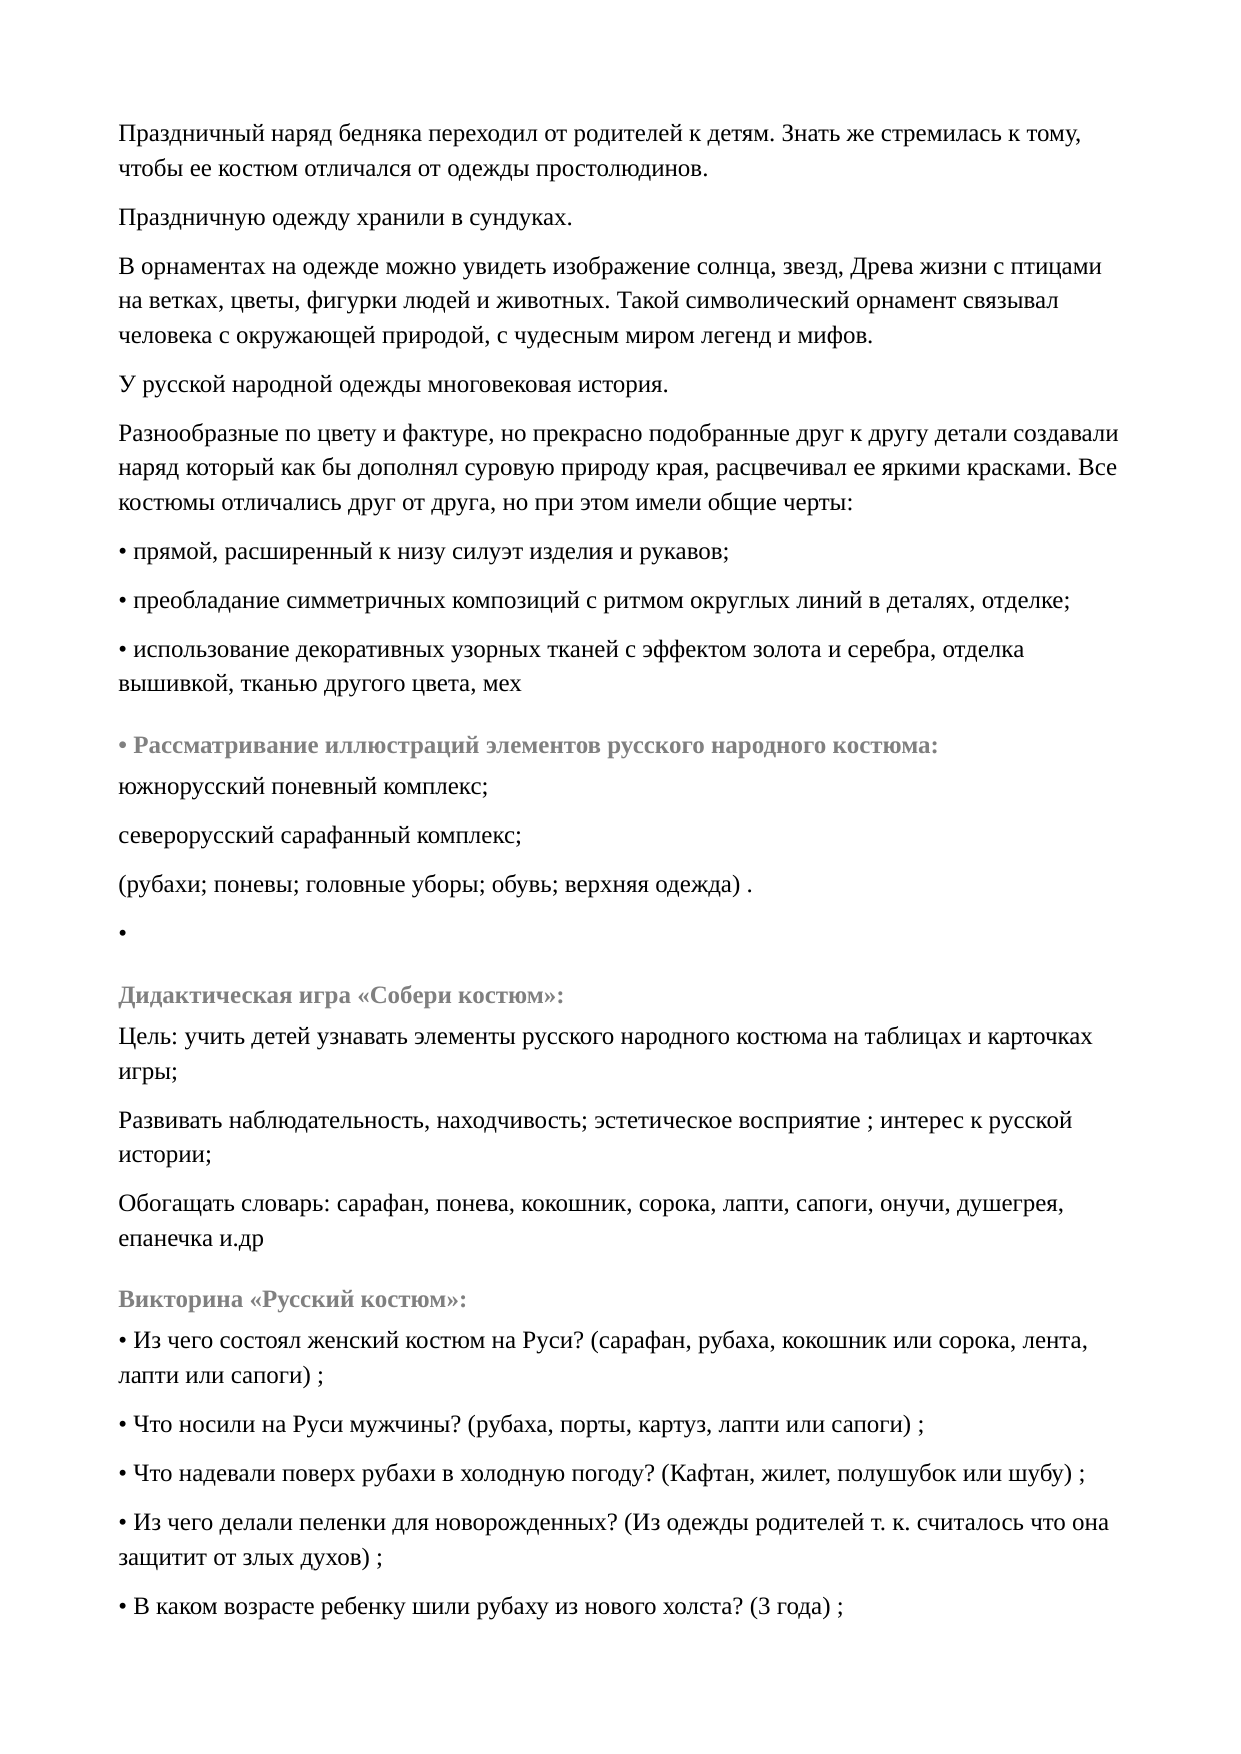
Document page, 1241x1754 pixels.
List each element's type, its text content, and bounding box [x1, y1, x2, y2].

text • [118, 918, 1122, 947]
text • Что носили на Руси мужчины? (рубаха, порты, картуз, лапти или сапоги) ; [118, 1409, 1122, 1438]
text • Из чего состоял женский костюм на Руси? (сарафан, рубаха, кокошник или сорока, лента, лапти или сапоги) ; [118, 1326, 1122, 1389]
subtitle • Рассматривание иллюстраций элементов русского народного костюма: [118, 730, 1122, 759]
text • прямой, расширенный к низу силуэт изделия и рукавов; [118, 536, 1122, 564]
subtitle Дидактическая игра «Собери костюм»: [118, 980, 1122, 1009]
text южнорусский поневный комплекс; [118, 771, 1122, 800]
text У русской народной одежды многовековая история. [118, 369, 1122, 397]
text • В каком возрасте ребенку шили рубаху из нового холста? (3 года) ; [118, 1591, 1122, 1619]
subtitle Викторина «Русский костюм»: [118, 1284, 1122, 1313]
text Обогащать словарь: сарафан, понева, кокошник, сорока, лапти, сапоги, онучи, душегрея, епанечка и.др [118, 1188, 1122, 1252]
text Разнообразные по цвету и фактуре, но прекрасно подобранные друг к другу детали создавали наряд который как бы дополнял суровую природу края, расцвечивал ее яркими красками. Все костюмы отличались друг от друга, но при этом имели общие черты: [118, 418, 1122, 516]
text • Из чего делали пеленки для новорожденных? (Из одежды родителей т. к. считалось что она защитит от злых духов) ; [118, 1507, 1122, 1571]
text Развивать наблюдательность, находчивость; эстетическое восприятие ; интерес к русской истории; [118, 1105, 1122, 1168]
text (рубахи; поневы; головные уборы; обувь; верхняя одежда) . [118, 869, 1122, 898]
text В орнаментах на одежде можно увидеть изображение солнца, звезд, Древа жизни с птицами на ветках, цветы, фигурки людей и животных. Такой символический орнамент связывал человека с окружающей природой, с чудесным миром легенд и мифов. [118, 251, 1122, 348]
text Цель: учить детей узнавать элементы русского народного костюма на таблицах и карточках игры; [118, 1021, 1122, 1084]
text Праздничный наряд бедняка переходил от родителей к детям. Знать же стремилась к тому, чтобы ее костюм отличался от одежды простолюдинов. [118, 118, 1122, 181]
text северорусский сарафанный комплекс; [118, 820, 1122, 849]
text • использование декоративных узорных тканей с эффектом золота и серебра, отделка вышивкой, тканью другого цвета, мех [118, 634, 1122, 697]
text • преобладание симметричных композиций с ритмом округлых линий в деталях, отделке; [118, 585, 1122, 614]
text Праздничную одежду хранили в сундуках. [118, 202, 1122, 230]
text • Что надевали поверх рубахи в холодную погоду? (Кафтан, жилет, полушубок или шубу) ; [118, 1458, 1122, 1487]
